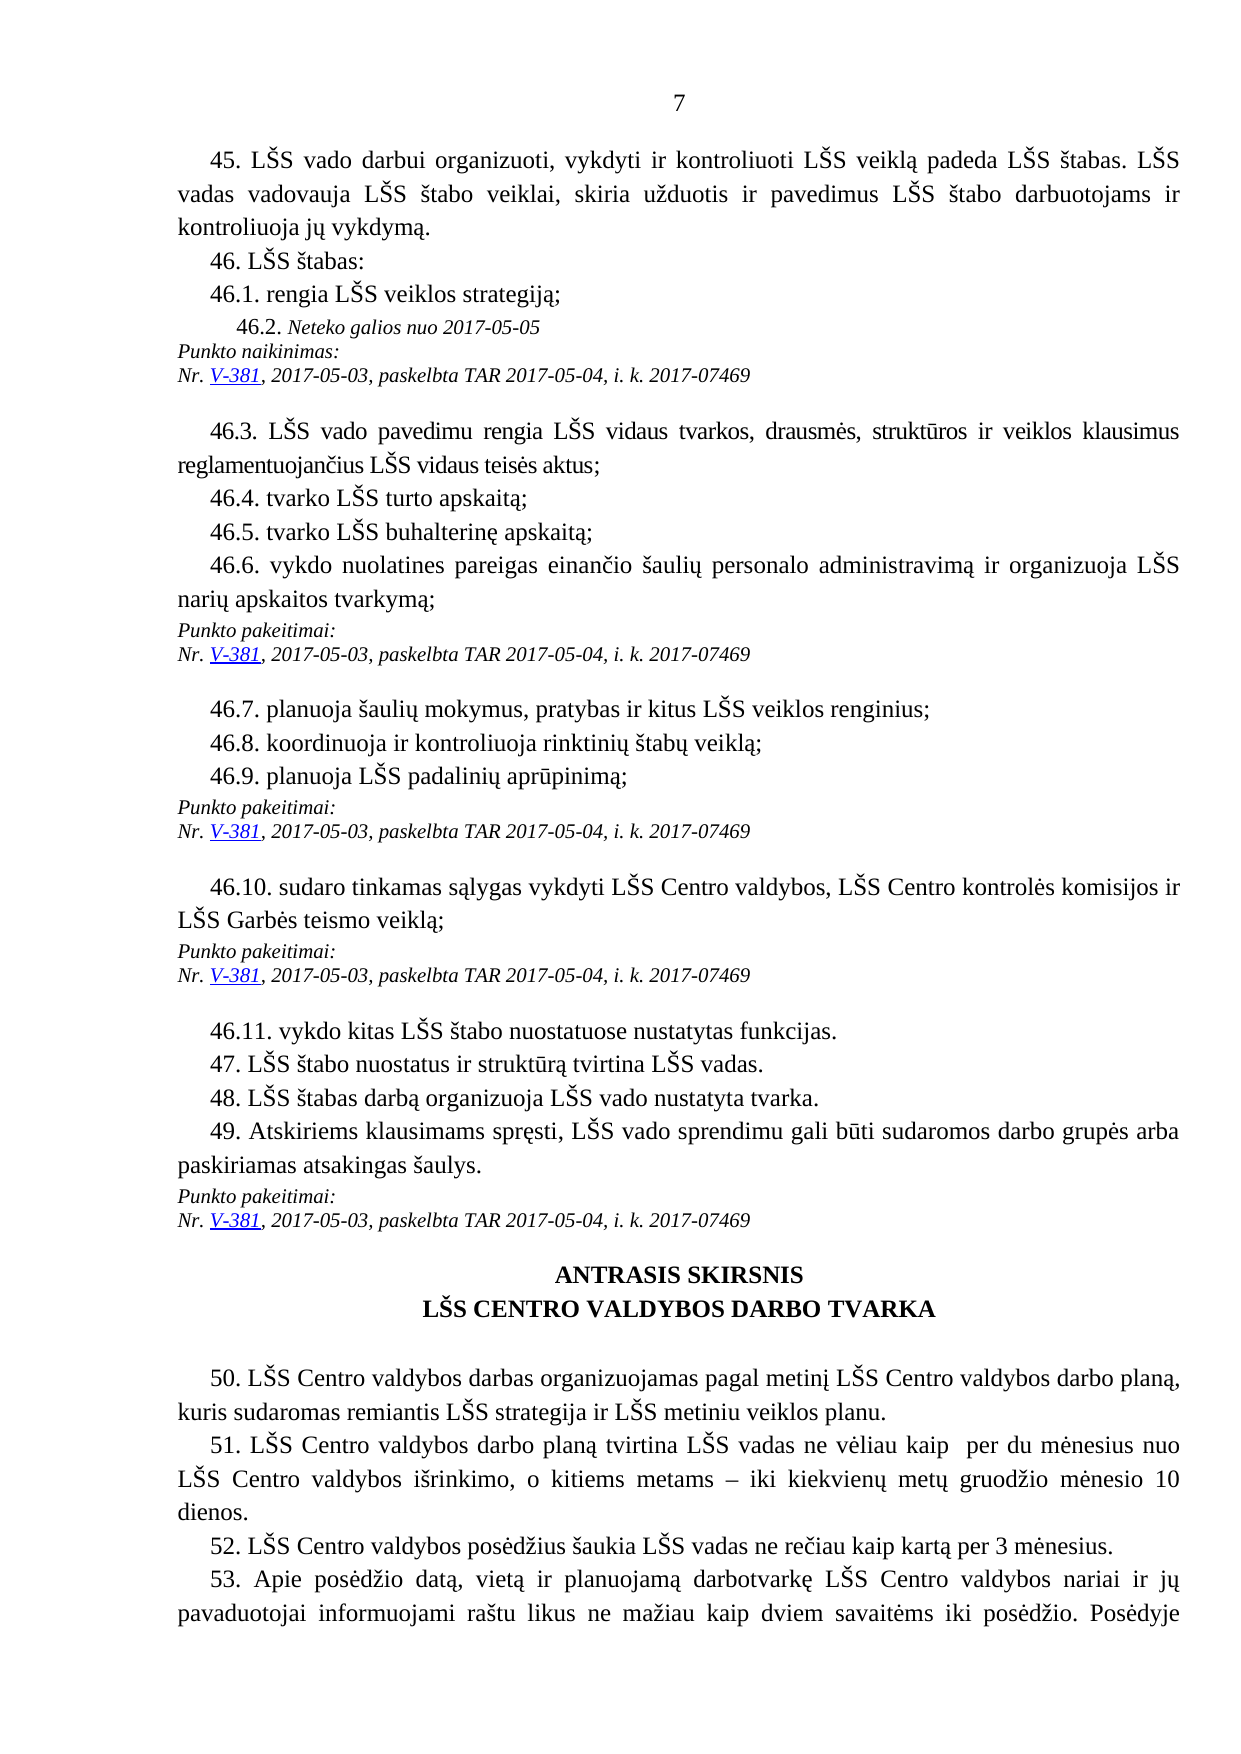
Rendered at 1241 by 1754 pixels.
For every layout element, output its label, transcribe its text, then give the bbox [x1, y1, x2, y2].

text 52. LŠS Centro valdybos posėdžius šaukia LŠS vadas ne rečiau kaip kartą per 3 mėnesius. [177, 1531, 1181, 1559]
text ANTRASIS SKIRSNIS [177, 1260, 1181, 1289]
text Punkto pakeitimai: [177, 1183, 1181, 1208]
text LŠS CENTRO VALDYBOS DARBO TVARKA [177, 1294, 1181, 1323]
text Nr. V-381, 2017-05-03, paskelbta TAR 2017-05-04, i. k. 2017-07469 [177, 819, 1181, 843]
text 47. LŠS štabo nuostatus ir struktūrą tvirtina LŠS vadas. [177, 1049, 1181, 1078]
text 46.8. koordinuoja ir kontroliuoja rinktinių štabų veiklą; [177, 728, 1181, 757]
text Punkto naikinimas: [177, 339, 1181, 363]
text 51. LŠS Centro valdybos darbo planą tvirtina LŠS vadas ne vėliau kaip per du mėnesius nuo LŠS Centro valdybos išrinkimo, o kitiems metams – iki kiekvienų metų gruodžio mėnesio 10 dienos. [177, 1430, 1181, 1526]
text Nr. V-381, 2017-05-03, paskelbta TAR 2017-05-04, i. k. 2017-07469 [177, 963, 1181, 987]
text 46.7. planuoja šaulių mokymus, pratybas ir kitus LŠS veiklos renginius; [177, 694, 1181, 723]
text Nr. V-381, 2017-05-03, paskelbta TAR 2017-05-04, i. k. 2017-07469 [177, 1208, 1181, 1232]
text 46.11. vykdo kitas LŠS štabo nuostatuose nustatytas funkcijas. [177, 1016, 1181, 1044]
text Punkto pakeitimai: [177, 939, 1181, 963]
text 46.3. LŠS vado pavedimu rengia LŠS vidaus tvarkos, drausmės, struktūros ir veiklos klausimus reglamentuojančius LŠS vidaus teisės aktus; [177, 416, 1181, 478]
text 49. Atskiriems klausimams spręsti, LŠS vado sprendimu gali būti sudaromos darbo grupės arba paskiriamas atsakingas šaulys. [177, 1116, 1181, 1179]
text 48. LŠS štabas darbą organizuoja LŠS vado nustatyta tvarka. [177, 1083, 1181, 1112]
text Nr. V-381, 2017-05-03, paskelbta TAR 2017-05-04, i. k. 2017-07469 [177, 642, 1181, 666]
text 46.10. sudaro tinkamas sąlygas vykdyti LŠS Centro valdybos, LŠS Centro kontrolės komisijos ir LŠS Garbės teismo veiklą; [177, 872, 1181, 934]
text 53. Apie posėdžio datą, vietą ir planuojamą darbotvarkę LŠS Centro valdybos nariai ir jų pavaduotojai informuojami raštu likus ne mažiau kaip dviem savaitėms iki posėdžio. Posėdyje [177, 1564, 1181, 1627]
text 50. LŠS Centro valdybos darbas organizuojamas pagal metinį LŠS Centro valdybos darbo planą, kuris sudaromas remiantis LŠS strategija ir LŠS metiniu veiklos planu. [177, 1363, 1181, 1425]
text 46. LŠS štabas: [177, 246, 1181, 275]
text 46.9. planuoja LŠS padalinių aprūpinimą; [177, 761, 1181, 790]
text Punkto pakeitimai: [177, 617, 1181, 642]
text 46.2. Neteko galios nuo 2017-05-05 [177, 313, 1181, 339]
text 46.1. rengia LŠS veiklos strategiją; [177, 279, 1181, 308]
text 46.5. tvarko LŠS buhalterinę apskaitą; [177, 517, 1181, 546]
text Punkto pakeitimai: [177, 795, 1181, 819]
text 46.6. vykdo nuolatines pareigas einančio šaulių personalo administravimą ir organizuoja LŠS narių apskaitos tvarkymą; [177, 550, 1181, 613]
text 45. LŠS vado darbui organizuoti, vykdyti ir kontroliuoti LŠS veiklą padeda LŠS štabas. LŠS vadas vadovauja LŠS štabo veiklai, skiria užduotis ir pavedimus LŠS štabo darbuotojams ir kontroliuoja jų vykdymą. [177, 145, 1181, 241]
text 46.4. tvarko LŠS turto apskaitą; [177, 483, 1181, 512]
text Nr. V-381, 2017-05-03, paskelbta TAR 2017-05-04, i. k. 2017-07469 [177, 363, 1181, 387]
